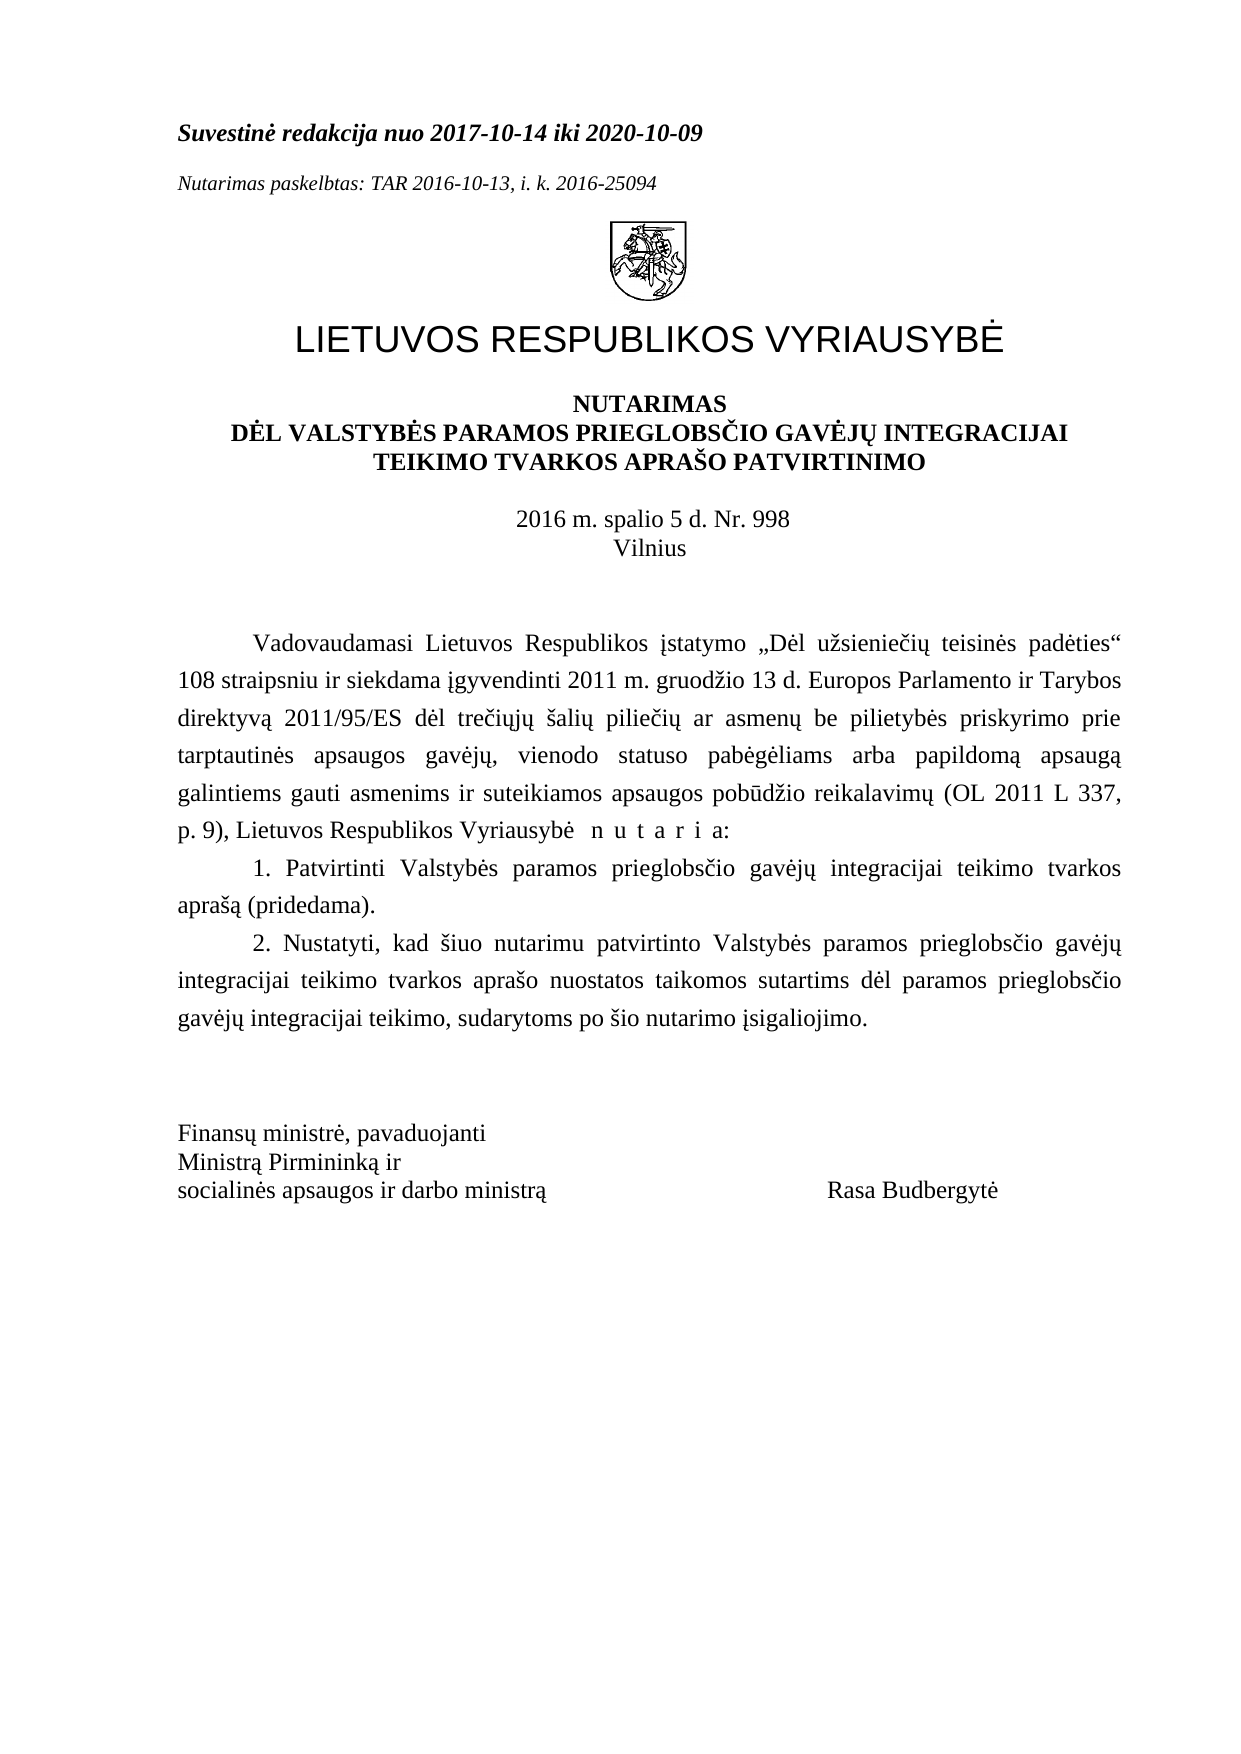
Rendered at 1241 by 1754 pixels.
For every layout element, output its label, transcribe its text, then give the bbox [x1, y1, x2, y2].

text 1. Patvirtinti Valstybės paramos prieglobsčio gavėjų integracijai teikimo tvarkos aprašą (pridedama). [177, 844, 1122, 919]
text Vilnius [177, 533, 1122, 562]
text Lietuvos Respublikos Vyriausybė [177, 317, 1122, 361]
text DĖL VALSTYBĖS PARAMOS PRIEGLOBSČIO GAVĖJŲ INTEGRACIJAI TEIKIMO TVARKOS APRAŠO PATVIRTINIMO [177, 418, 1122, 476]
text Nutarimas paskelbtas: TAR 2016-10-13, i. k. 2016-25094 [177, 171, 1122, 195]
text 2. Nustatyti, kad šiuo nutarimu patvirtinto Valstybės paramos prieglobsčio gavėjų integracijai teikimo tvarkos aprašo nuostatos taikomos sutartims dėl paramos prieglobsčio gavėjų integracijai teikimo, sudarytoms po šio nutarimo įsigaliojimo. [177, 919, 1122, 1032]
text socialinės apsaugos ir darbo ministrą Rasa Budbergytė [177, 1176, 1122, 1204]
text nutarimas [177, 389, 1122, 418]
text Suvestinė redakcija nuo 2017-10-14 iki 2020-10-09 [177, 118, 1122, 147]
text 2016 m. spalio 5 d. Nr. 998 [177, 504, 1122, 533]
text Ministrą Pirmininką ir [177, 1147, 1122, 1176]
text Vadovaudamasi Lietuvos Respublikos įstatymo „Dėl užsieniečių teisinės padėties“ 108 straipsniu ir siekdama įgyvendinti 2011 m. gruodžio 13 d. Europos Parlamento ir Tarybos direktyvą 2011/95/ES dėl trečiųjų šalių piliečių ar asmenų be pilietybės priskyrimo prie tarptautinės apsaugos gavėjų, vienodo statuso pabėgėliams arba papildomą apsaugą galintiems gauti asmenims ir suteikiamos apsaugos pobūdžio reikalavimų (OL 2011 L 337, p. 9), Lietuvos Respublikos Vyriausybė nutaria: [177, 619, 1122, 844]
text Finansų ministrė, pavaduojanti [177, 1118, 1122, 1147]
